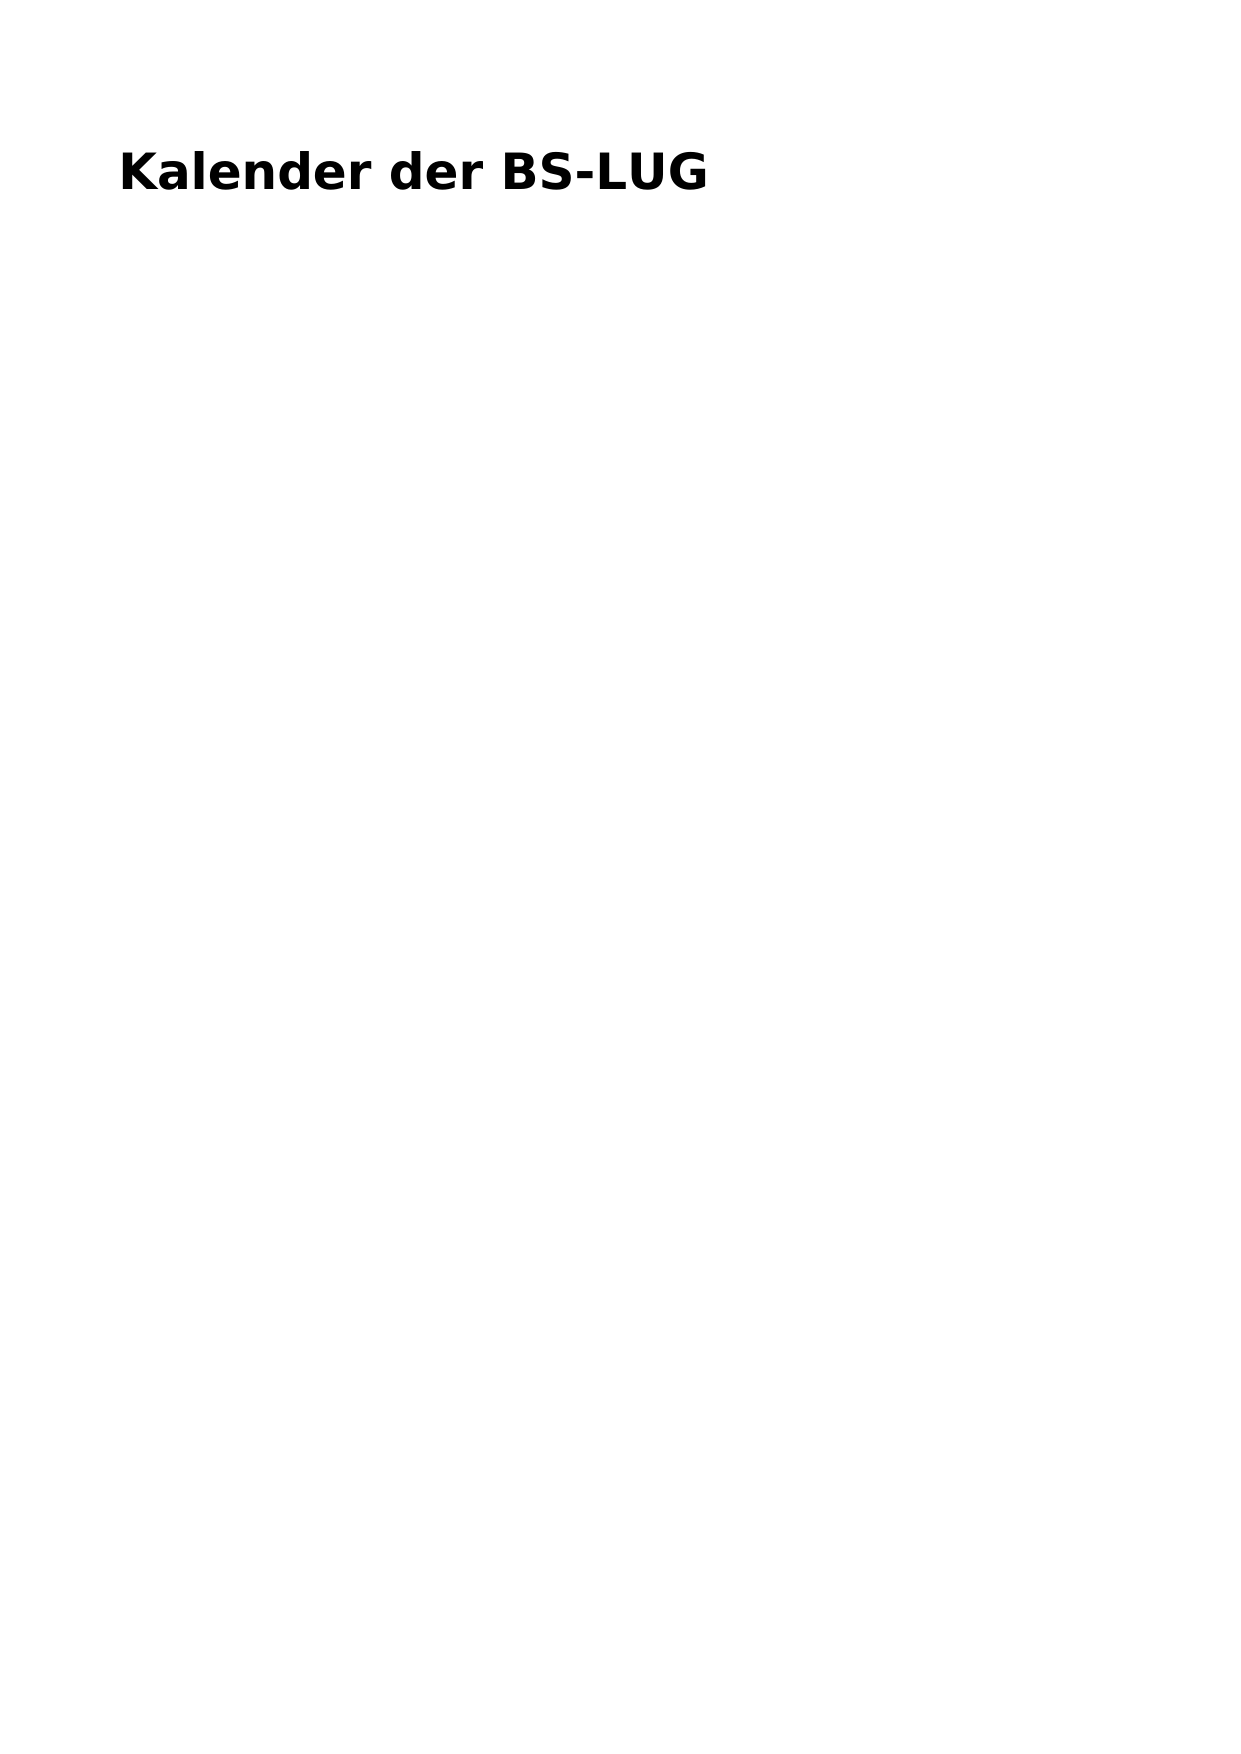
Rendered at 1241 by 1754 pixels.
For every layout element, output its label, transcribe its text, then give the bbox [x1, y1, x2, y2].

subtitle Kalender der BS-LUG [118, 143, 1122, 201]
